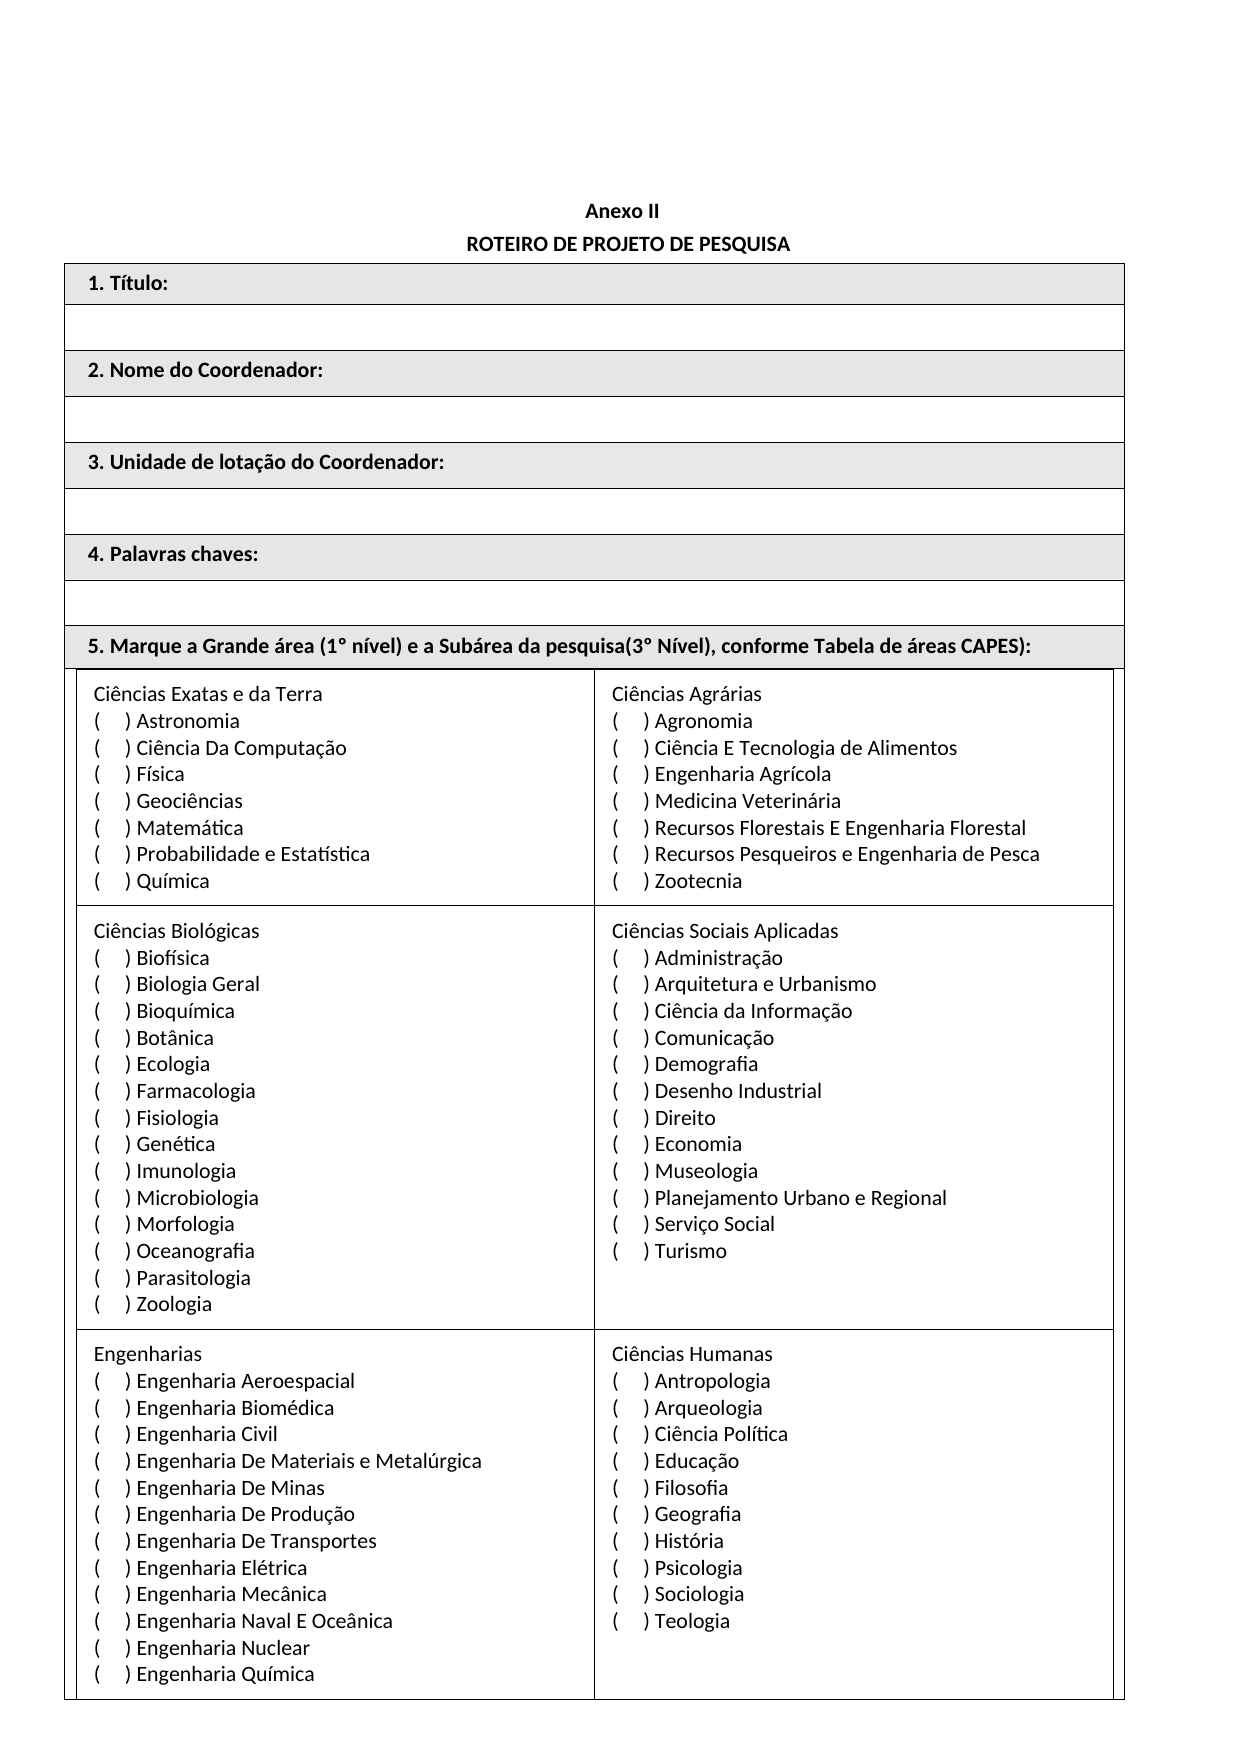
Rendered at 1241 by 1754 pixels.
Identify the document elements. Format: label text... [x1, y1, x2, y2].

table_header Ciências Agrárias ( ) Agronomia ( ) Ciência E Tecnologia de Alimentos ( ) Engenharia Agrícola ( ) Medicina Veterinária ( ) Recursos Florestais E Engenharia Florestal ( ) Recursos Pesqueiros e Engenharia de Pesca ( ) Zootecnia [595, 670, 1113, 905]
table_cell Ciências Sociais Aplicadas ( ) Administração ( ) Arquitetura e Urbanismo ( ) Ciência da Informação ( ) Comunicação ( ) Demografia ( ) Desenho Industrial ( ) Direito ( ) Economia ( ) Museologia ( ) Planejamento Urbano e Regional ( ) Serviço Social ( ) Turismo [595, 906, 1113, 1329]
table_cell [65, 489, 1124, 533]
table_cell 4. Palavras chaves: [65, 535, 1124, 579]
table_cell [65, 669, 76, 1699]
table_cell 3. Unidade de lotação do Coordenador: [65, 443, 1124, 488]
table_cell 2. Nome do Coordenador: [65, 351, 1124, 396]
table_cell [65, 397, 1124, 442]
table_cell Ciências Biológicas ( ) Biofísica ( ) Biologia Geral ( ) Bioquímica ( ) Botânica ( ) Ecologia ( ) Farmacologia ( ) Fisiologia ( ) Genética ( ) Imunologia ( ) Microbiologia ( ) Morfologia ( ) Oceanografia ( ) Parasitologia ( ) Zoologia [77, 906, 594, 1329]
table_cell Ciências Humanas ( ) Antropologia ( ) Arqueologia ( ) Ciência Política ( ) Educação ( ) Filosofia ( ) Geografia ( ) História ( ) Psicologia ( ) Sociologia ( ) Teologia [595, 1330, 1113, 1699]
table_cell Engenharias ( ) Engenharia Aeroespacial ( ) Engenharia Biomédica ( ) Engenharia Civil ( ) Engenharia De Materiais e Metalúrgica ( ) Engenharia De Minas ( ) Engenharia De Produção ( ) Engenharia De Transportes ( ) Engenharia Elétrica ( ) Engenharia Mecânica ( ) Engenharia Naval E Oceânica ( ) Engenharia Nuclear ( ) Engenharia Química [77, 1330, 594, 1699]
table_header 1. Título: [65, 264, 1124, 304]
table_cell 5. Marque a Grande área (1º nível) e a Subárea da pesquisa(3º Nível), conforme Tabela de áreas CAPES): [65, 626, 1124, 668]
table_cell [65, 305, 1124, 350]
table_header Ciências Exatas e da Terra ( ) Astronomia ( ) Ciência Da Computação ( ) Física ( ) Geociências ( ) Matemática ( ) Probabilidade e Estatística ( ) Química [77, 670, 594, 905]
text Anexo II [59, 191, 1186, 230]
table_cell [1114, 669, 1124, 1699]
table_cell [65, 581, 1124, 625]
text ROTEIRO DE PROJETO DE PESQUISA [71, 230, 1180, 257]
